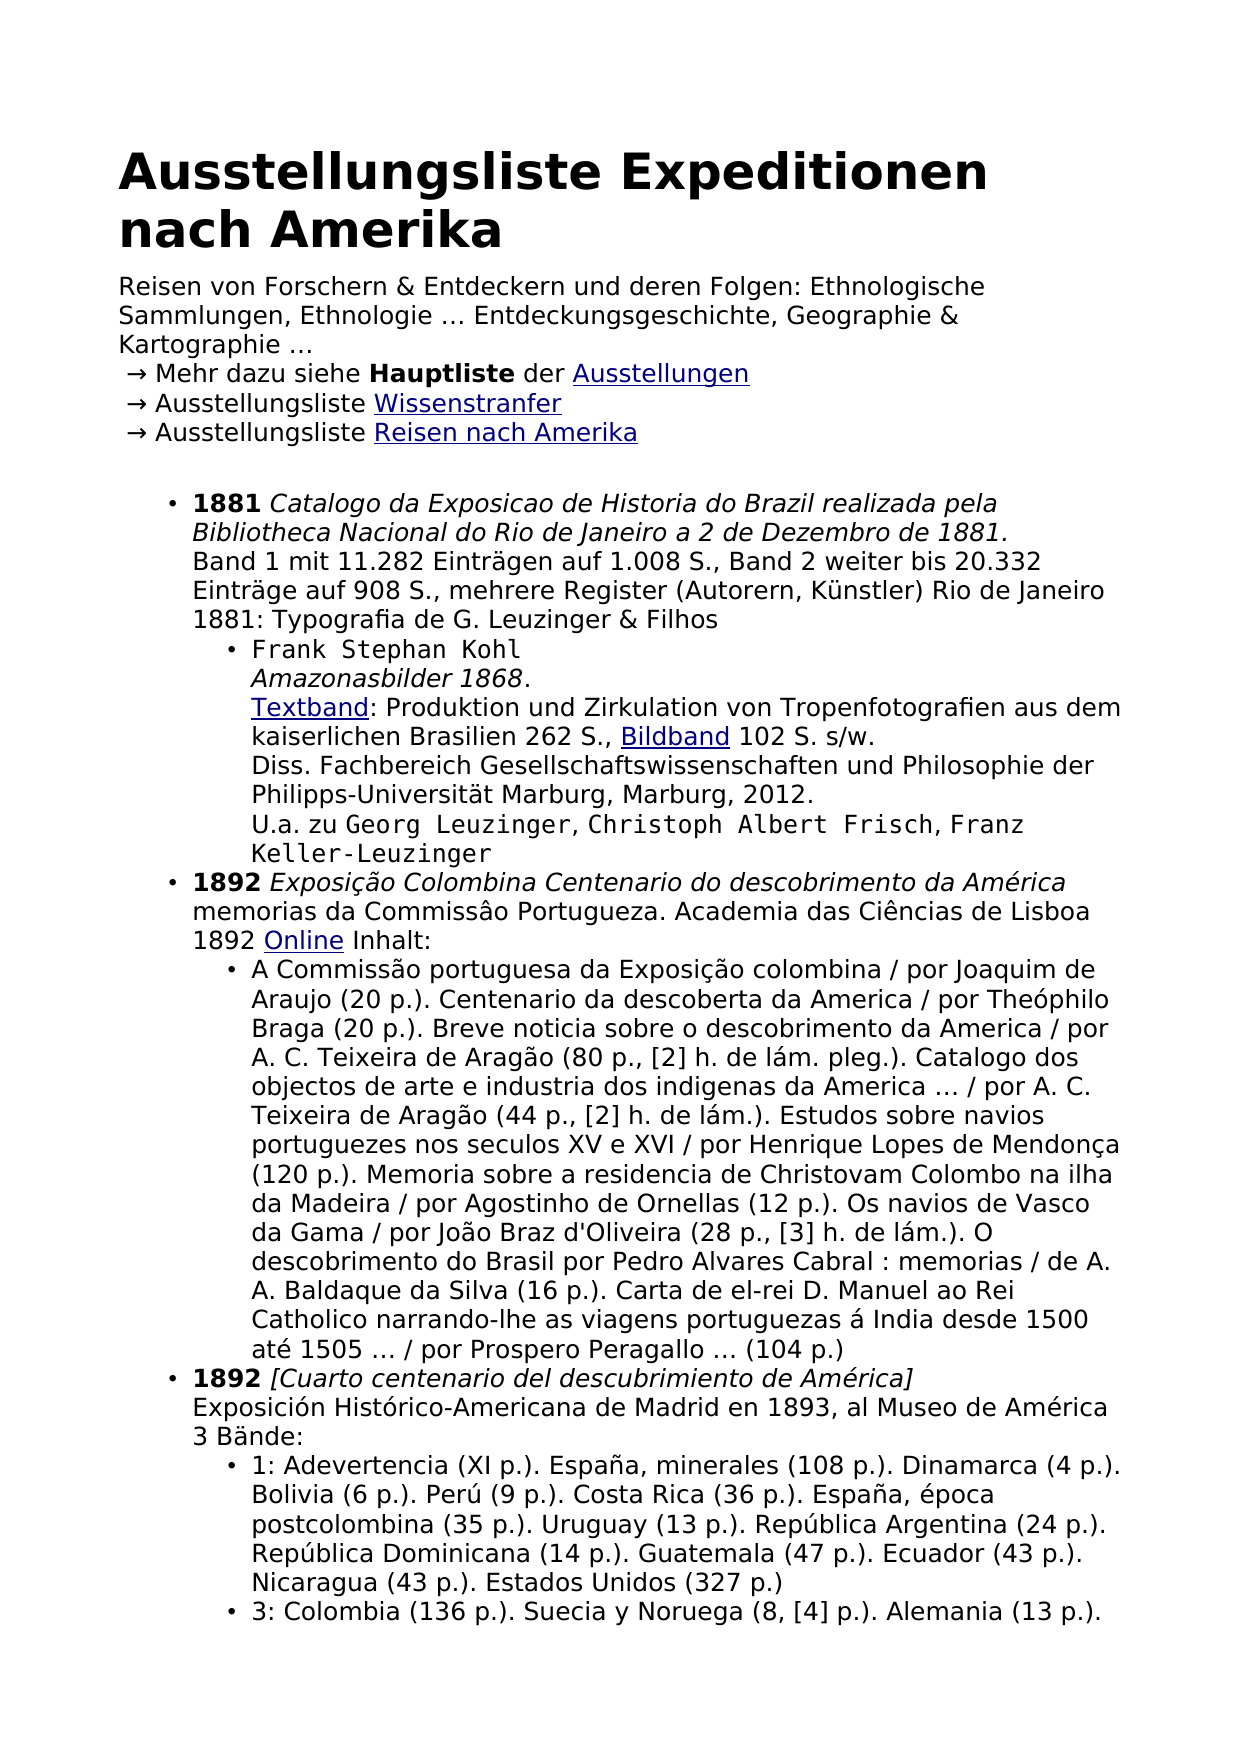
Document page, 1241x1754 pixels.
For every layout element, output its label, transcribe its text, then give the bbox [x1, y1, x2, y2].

list 3: Colombia (136 p.). Suecia y Noruega (8, [4] p.). Alemania (13 p.). [236, 1597, 1122, 1627]
list 1892 [Cuarto centenario del descubrimiento de América] Exposición Histórico-Americana de Madrid en 1893, al Museo de América 3 Bände: [177, 1364, 1122, 1452]
list Frank Stephan Kohl Amazonasbilder 1868. Textband: Produktion und Zirkulation von Tropenfotografien aus dem kaiserlichen Brasilien 262 S., Bildband 102 S. s/w. Diss. Fachbereich Gesellschaftswissenschaften und Philosophie der Philipps-Universität Marburg, Marburg, 2012. U.a. zu Georg Leuzinger, Christoph Albert Frisch, Franz Keller-Leuzinger [236, 635, 1122, 868]
list 1: Adevertencia (XI p.). España, minerales (108 p.). Dinamarca (4 p.). Bolivia (6 p.). Perú (9 p.). Costa Rica (36 p.). España, época postcolombina (35 p.). Uruguay (13 p.). República Argentina (24 p.). República Dominicana (14 p.). Guatemala (47 p.). Ecuador (43 p.). Nicaragua (43 p.). Estados Unidos (327 p.) [236, 1452, 1122, 1597]
subtitle Ausstellungsliste Expeditionen nach Amerika [118, 143, 1122, 259]
list 1881 Catalogo da Exposicao de Historia do Brazil realizada pela Bibliotheca Nacional do Rio de Janeiro a 2 de Dezembro de 1881. Band 1 mit 11.282 Einträgen auf 1.008 S., Band 2 weiter bis 20.332 Einträge auf 908 S., mehrere Register (Autorern, Künstler) Rio de Janeiro 1881: Typografia de G. Leuzinger & Filhos [177, 489, 1122, 635]
text Reisen von Forschern & Entdeckern und deren Folgen: Ethnologische Sammlungen, Ethnologie … Entdeckungsgeschichte, Geographie & Kartographie … → Mehr dazu siehe Hauptliste der Ausstellungen → Ausstellungsliste Wissenstranfer → Ausstellungsliste Reisen nach Amerika [118, 272, 1122, 447]
list A Commissão portuguesa da Exposição colombina / por Joaquim de Araujo (20 p.). Centenario da descoberta da America / por Theóphilo Braga (20 p.). Breve noticia sobre o descobrimento da America / por A. C. Teixeira de Aragão (80 p., [2] h. de lám. pleg.). Catalogo dos objectos de arte e industria dos indigenas da America … / por A. C. Teixeira de Aragão (44 p., [2] h. de lám.). Estudos sobre navios portuguezes nos seculos XV e XVI / por Henrique Lopes de Mendonça (120 p.). Memoria sobre a residencia de Christovam Colombo na ilha da Madeira / por Agostinho de Ornellas (12 p.). Os navios de Vasco da Gama / por João Braz d'Oliveira (28 p., [3] h. de lám.). O descobrimento do Brasil por Pedro Alvares Cabral : memorias / de A. A. Baldaque da Silva (16 p.). Carta de el-rei D. Manuel ao Rei Catholico narrando-lhe as viagens portuguezas á India desde 1500 até 1505 … / por Prospero Peragallo … (104 p.) [236, 956, 1122, 1364]
list 1892 Exposição Colombina Centenario do descobrimento da América memorias da Commissâo Portugueza. Academia das Ciências de Lisboa 1892 Online Inhalt: [177, 868, 1122, 956]
